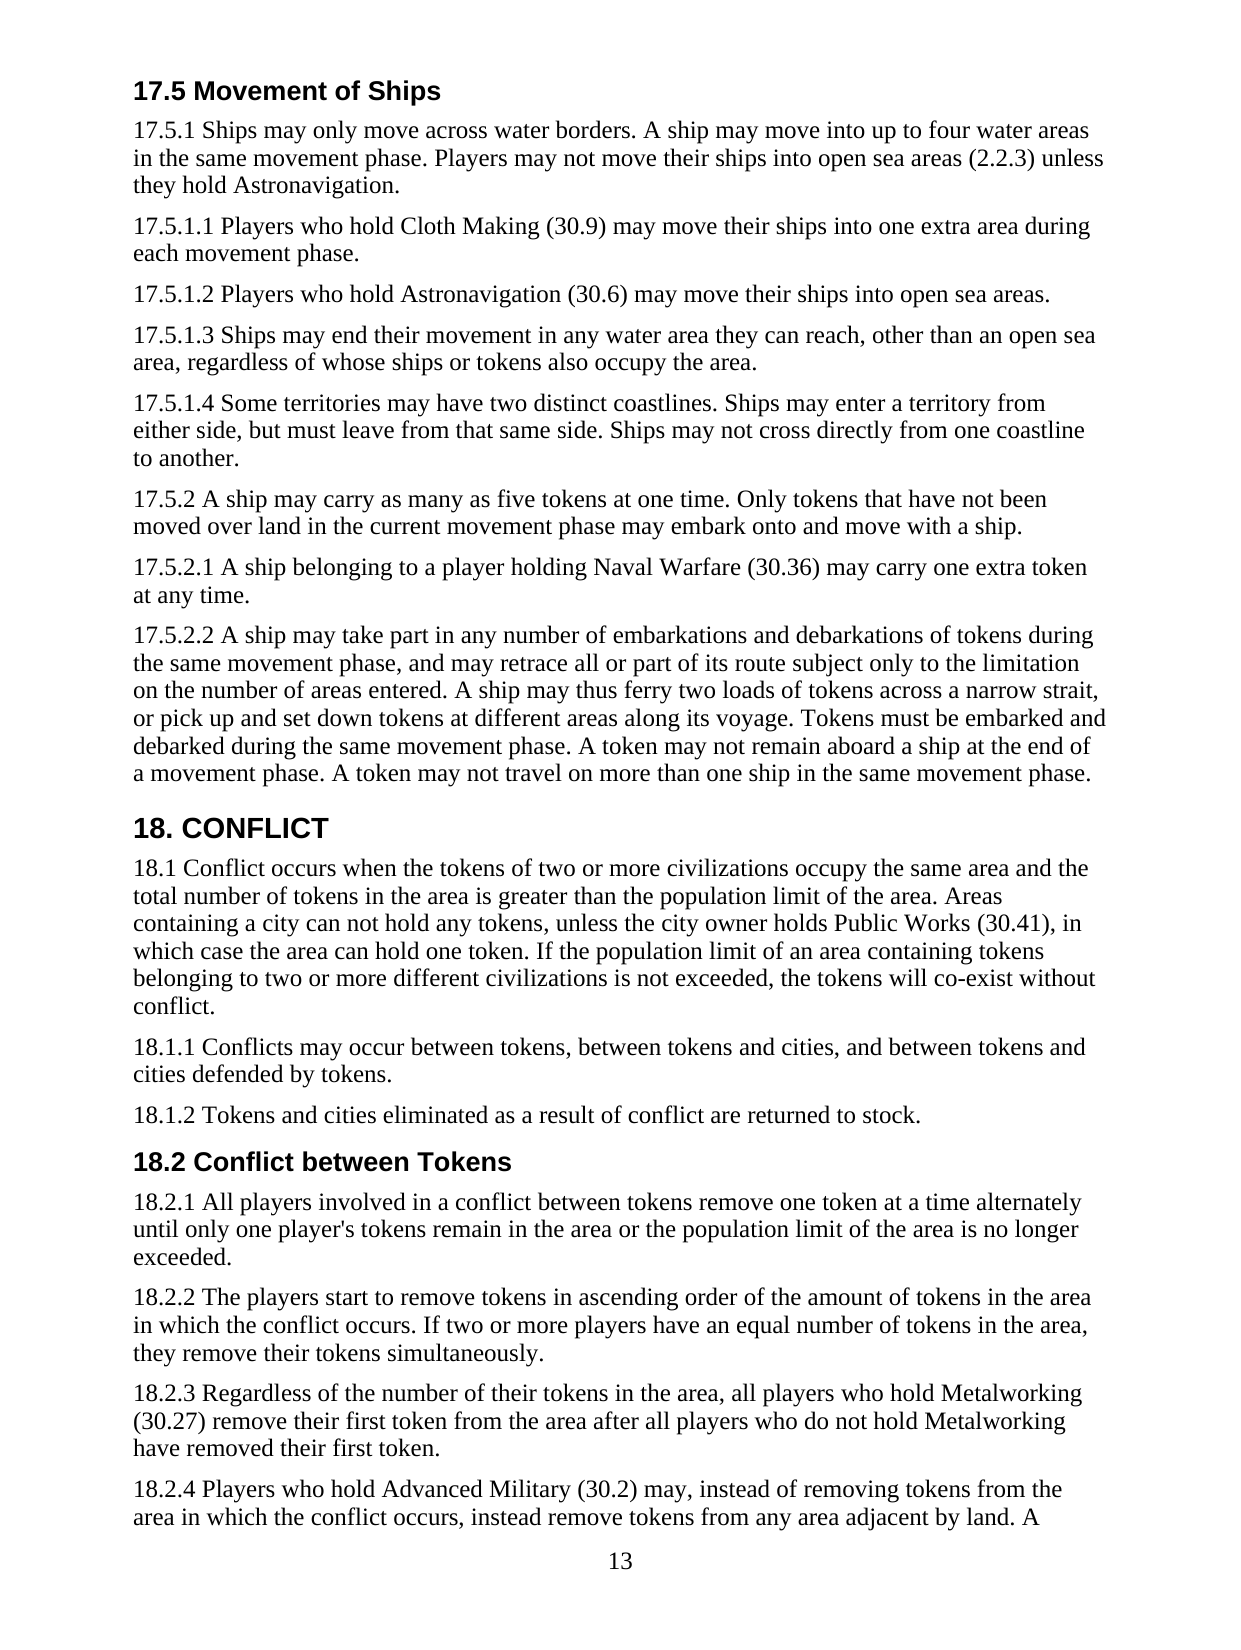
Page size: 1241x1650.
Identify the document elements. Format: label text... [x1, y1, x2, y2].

subtitle 17.5 Movement of Ships [133, 75, 1107, 106]
text 18.1 Conflict occurs when the tokens of two or more civilizations occupy the same area and the total number of tokens in the area is greater than the population limit of the area. Areas containing a city can not hold any tokens, unless the city owner holds Public Works (30.41), in which case the area can hold one token. If the population limit of an area containing tokens belonging to two or more different civilizations is not exceeded, the tokens will co-exist without conflict. [133, 853, 1107, 1020]
text 17.5.1.3 Ships may end their movement in any water area they can reach, other than an open sea area, regardless of whose ships or tokens also occupy the area. [133, 320, 1107, 376]
text 18.2.4 Players who hold Advanced Military (30.2) may, instead of removing tokens from the area in which the conflict occurs, instead remove tokens from any area adjacent by land. A [133, 1474, 1107, 1530]
text 18.1.2 Tokens and cities eliminated as a result of conflict are returned to stock. [133, 1100, 1107, 1129]
text 17.5.1.4 Some territories may have two distinct coastlines. Ships may enter a territory from either side, but must leave from that same side. Ships may not cross directly from one coastline to another. [133, 388, 1107, 472]
text 17.5.2 A ship may carry as many as five tokens at one time. Only tokens that have not been moved over land in the current movement phase may embark onto and move with a ship. [133, 484, 1107, 540]
text 18.2.3 Regardless of the number of their tokens in the area, all players who hold Metalworking (30.27) remove their first token from the area after all players who do not hold Metalworking have removed their first token. [133, 1378, 1107, 1462]
text 18.2.2 The players start to remove tokens in ascending order of the amount of tokens in the area in which the conflict occurs. If two or more players have an equal number of tokens in the area, they remove their tokens simultaneously. [133, 1282, 1107, 1366]
text 17.5.2.1 A ship belonging to a player holding Naval Warfare (30.36) may carry one extra token at any time. [133, 552, 1107, 608]
subtitle 18. Conflict [133, 811, 1107, 844]
text 18.2.1 All players involved in a conflict between tokens remove one token at a time alternately until only one player's tokens remain in the area or the population limit of the area is no longer exceeded. [133, 1187, 1107, 1271]
subtitle 18.2 Conflict between Tokens [133, 1146, 1107, 1178]
text 18.1.1 Conflicts may occur between tokens, between tokens and cities, and between tokens and cities defended by tokens. [133, 1032, 1107, 1088]
text 17.5.2.2 A ship may take part in any number of embarkations and debarkations of tokens during the same movement phase, and may retrace all or part of its route subject only to the limitation on the number of areas entered. A ship may thus ferry two loads of tokens across a narrow strait, or pick up and set down tokens at different areas along its voyage. Tokens must be embarked and debarked during the same movement phase. A token may not remain aboard a ship at the end of a movement phase. A token may not travel on more than one ship in the same movement phase. [133, 620, 1107, 787]
text 17.5.1 Ships may only move across water borders. A ship may move into up to four water areas in the same movement phase. Players may not move their ships into open sea areas (2.2.3) unless they hold Astronavigation. [133, 115, 1107, 199]
text 17.5.1.1 Players who hold Cloth Making (30.9) may move their ships into one extra area during each movement phase. [133, 211, 1107, 267]
text 17.5.1.2 Players who hold Astronavigation (30.6) may move their ships into open sea areas. [133, 279, 1107, 308]
